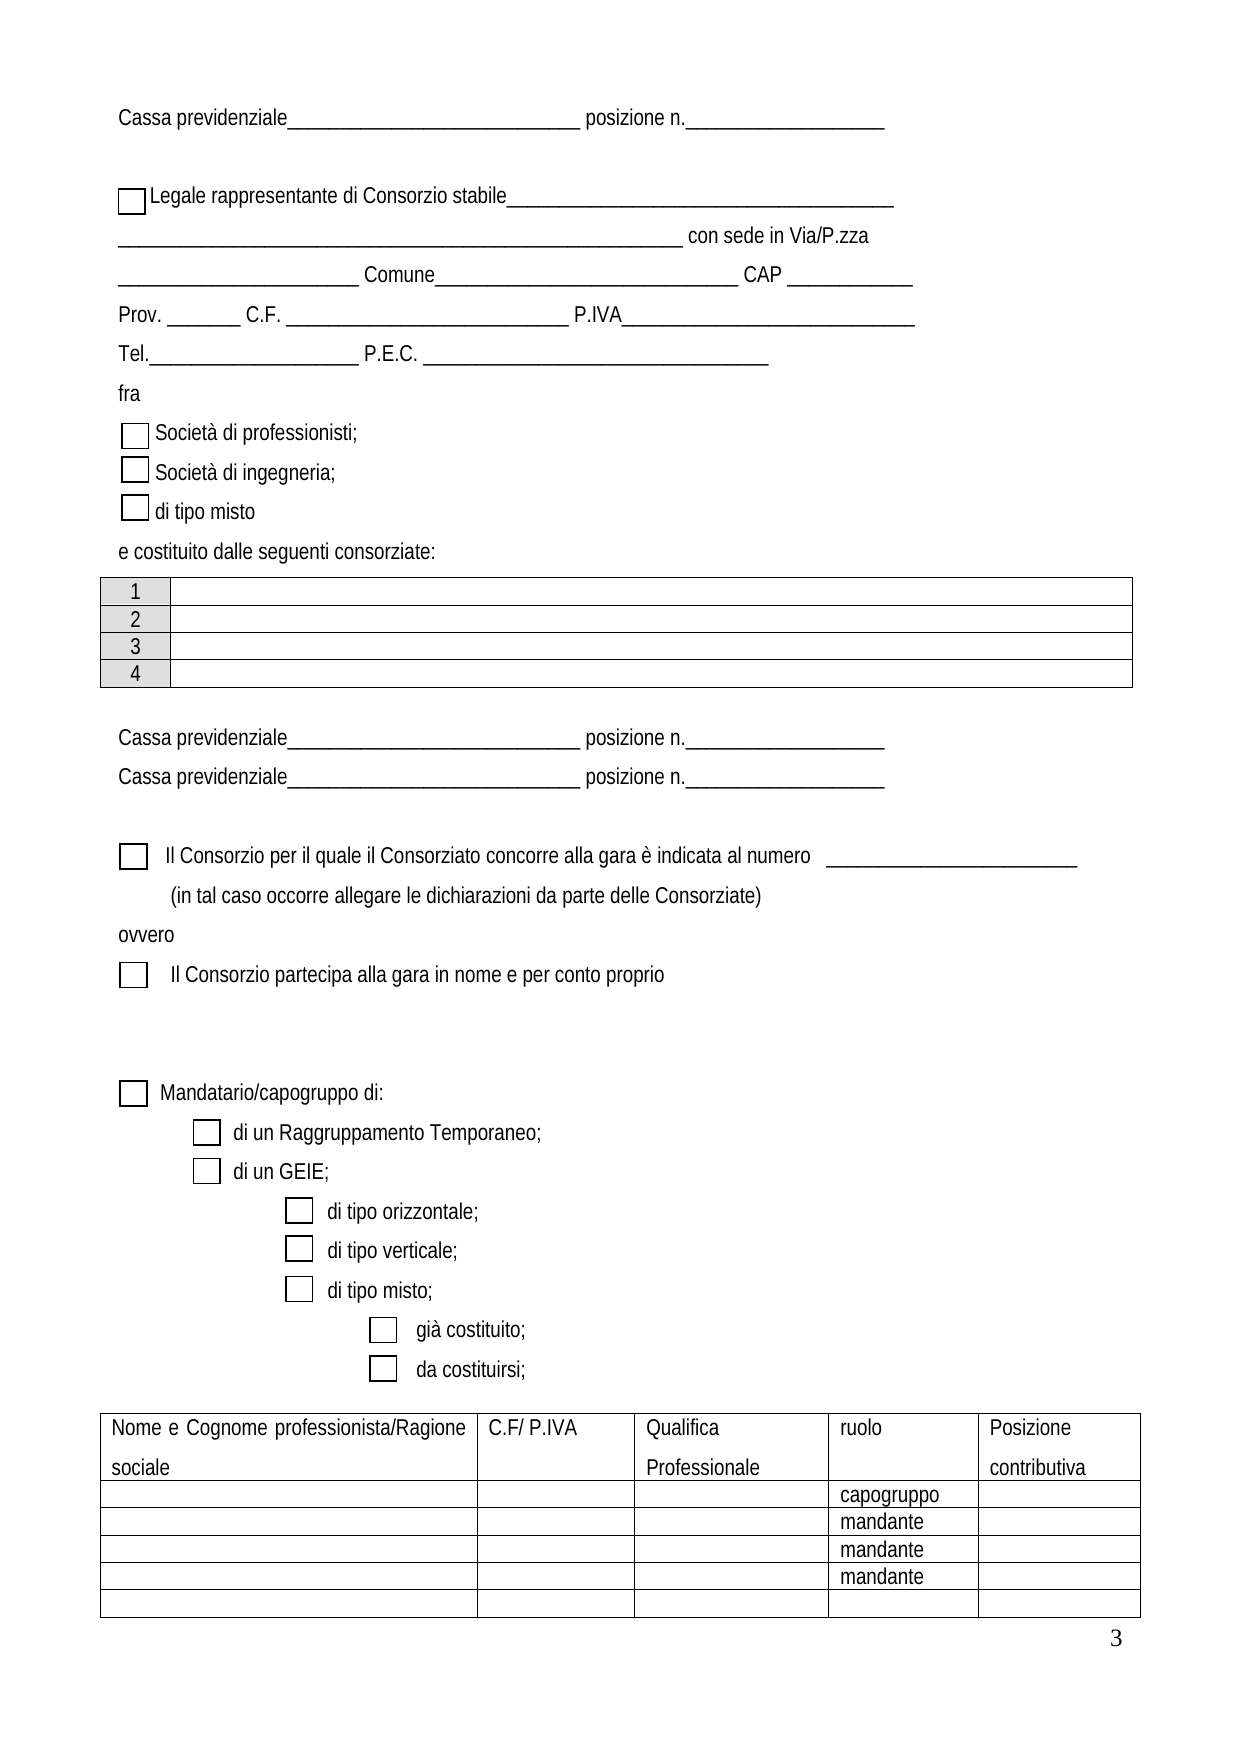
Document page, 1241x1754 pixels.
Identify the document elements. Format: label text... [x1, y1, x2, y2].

table_cell [635, 1536, 828, 1562]
table_header ruolo [829, 1414, 978, 1480]
text di tipo misto; [118, 1277, 1122, 1303]
table_cell [979, 1536, 1140, 1562]
table_cell [101, 1481, 477, 1507]
table_cell mandante [829, 1508, 978, 1534]
text Mandatario/capogruppo di: [118, 1079, 1122, 1106]
table_cell [478, 1590, 634, 1617]
text [118, 1356, 369, 1382]
table_cell [829, 1590, 978, 1617]
table_cell [635, 1481, 828, 1507]
text Società di professionisti; [118, 419, 1122, 446]
table_cell [979, 1563, 1140, 1589]
table_cell 3 [101, 633, 170, 659]
table_cell [101, 1536, 477, 1562]
table_cell [979, 1481, 1140, 1507]
table_header C.F/ P.IVA [478, 1414, 634, 1480]
text Cassa previdenziale____________________________ posizione n.___________________ [118, 763, 1122, 790]
table_header Qualifica Professionale [635, 1414, 828, 1480]
text (in tal caso occorre allegare le dichiarazioni da parte delle Consorziate) [118, 882, 1122, 908]
table_cell [171, 606, 1132, 632]
text Prov. _______ C.F. ___________________________ P.IVA____________________________ [118, 301, 1122, 327]
table_cell [635, 1590, 828, 1617]
table_cell [171, 660, 1132, 687]
text di tipo orizzontale; [313, 1198, 1122, 1224]
table_cell mandante [829, 1536, 978, 1562]
text Cassa previdenziale____________________________ posizione n.___________________ [118, 103, 1122, 130]
table_cell [478, 1508, 634, 1534]
text ______________________________________________________ con sede in Via/P.zza [118, 222, 1122, 248]
text e costituito dalle seguenti consorziate: [118, 538, 1122, 564]
text [118, 1198, 285, 1224]
text fra [118, 380, 1122, 406]
table_cell [101, 1590, 477, 1617]
text Legale rappresentante di Consorzio stabile_____________________________________ [118, 182, 1122, 209]
table_cell [635, 1563, 828, 1589]
text [118, 1119, 193, 1145]
text di un Raggruppamento Temporaneo; [221, 1119, 1122, 1145]
text da costituirsi; [397, 1356, 1122, 1382]
text _______________________ Comune_____________________________ CAP ____________ [118, 261, 1122, 288]
table_cell capogruppo [829, 1481, 978, 1507]
table_cell [478, 1481, 634, 1507]
text di tipo misto [118, 498, 1122, 524]
table_cell 4 [101, 660, 170, 687]
table_cell mandante [829, 1563, 978, 1589]
text Cassa previdenziale____________________________ posizione n.___________________ [118, 724, 1122, 750]
table_cell 2 [101, 606, 170, 632]
text Tel.____________________ P.E.C. _________________________________ [118, 340, 1122, 367]
text di tipo verticale; [118, 1237, 1122, 1263]
table_header Posizione contributiva [979, 1414, 1140, 1480]
text Il Consorzio partecipa alla gara in nome e per conto proprio [118, 961, 1122, 987]
text ovvero [118, 921, 1122, 948]
table_cell [101, 1508, 477, 1534]
table_cell [979, 1590, 1140, 1617]
text Società di ingegneria; [118, 459, 1122, 485]
table_cell [478, 1536, 634, 1562]
text già costituito; [118, 1316, 1122, 1342]
table_header 1 [101, 578, 170, 604]
table_cell [979, 1508, 1140, 1534]
table_header [171, 578, 1132, 604]
text di un GEIE; [221, 1158, 1122, 1184]
text [118, 1158, 193, 1184]
table_cell [101, 1563, 477, 1589]
table_cell [478, 1563, 634, 1589]
table_cell [171, 633, 1132, 659]
text Il Consorzio per il quale il Consorziato concorre alla gara è indicata al numero ________________________ [118, 842, 1122, 869]
table_header Nome e Cognome professionista/Ragione sociale [101, 1414, 477, 1480]
table_cell [635, 1508, 828, 1534]
